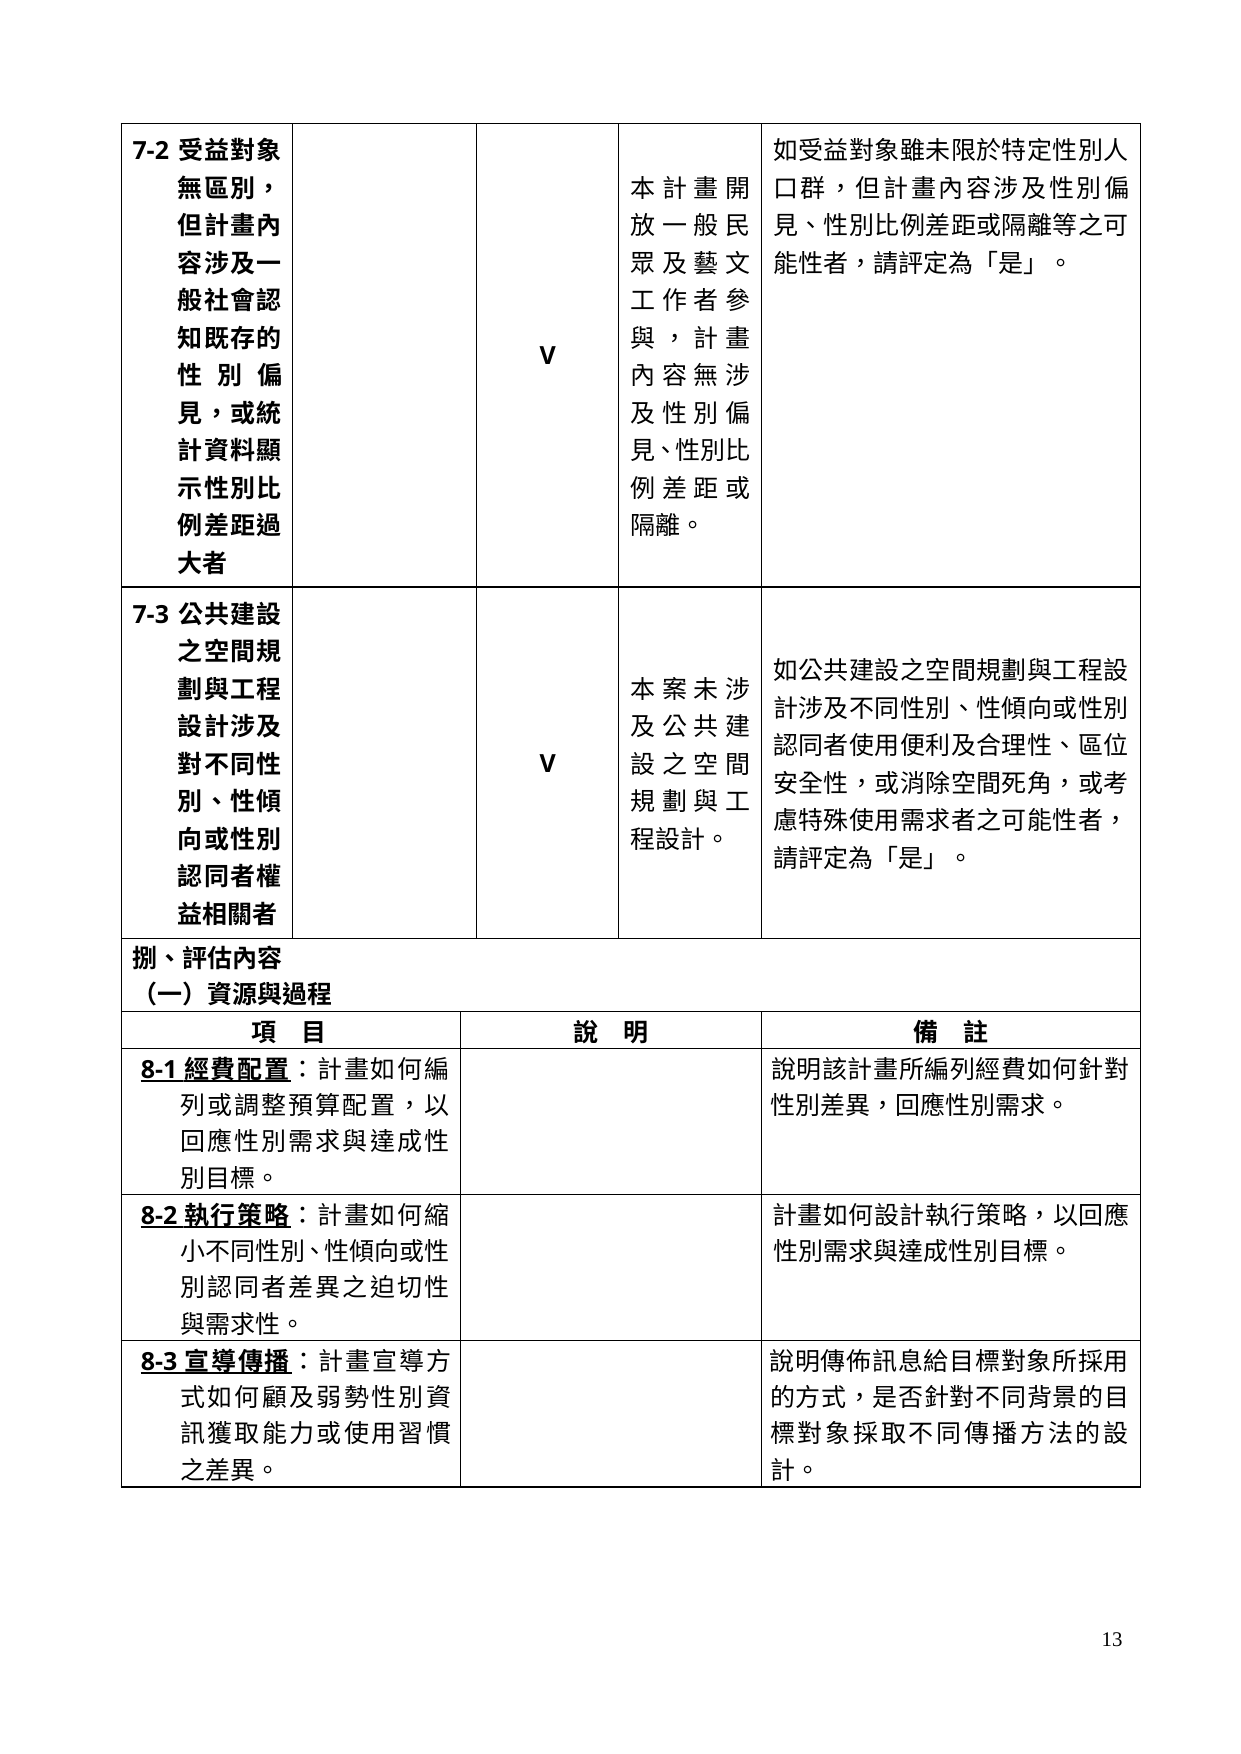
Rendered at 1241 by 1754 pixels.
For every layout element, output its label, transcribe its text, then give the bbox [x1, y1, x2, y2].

table_cell 8-1經費配置：計畫如何編列或調整預算配置，以回應性別需求與達成性別目標。 [122, 1049, 460, 1194]
table_cell 7-2 受益對象無區別，但計畫內容涉及一般社會認知既存的性別偏見，或統計資料顯示性別比例差距過大者 [122, 124, 292, 586]
table_cell 如受益對象雖未限於特定性別人口群，但計畫內容涉及性別偏見、性別比例差距或隔離等之可能性者，請評定為「是」。 [762, 124, 1140, 586]
table_cell 8-2執行策略：計畫如何縮小不同性別、性傾向或性別認同者差異之迫切性與需求性。 [122, 1195, 460, 1340]
table_cell V [477, 588, 618, 937]
table_cell 8-3宣導傳播：計畫宣導方式如何顧及弱勢性別資訊獲取能力或使用習慣之差異。 [122, 1341, 460, 1486]
table_cell [461, 1049, 761, 1194]
table_cell [293, 124, 476, 586]
table_cell V [477, 124, 618, 586]
table_cell 捌、評估內容 （一）資源與過程 [122, 939, 1140, 1011]
table_cell 說明傳佈訊息給目標對象所採用的方式，是否針對不同背景的目標對象採取不同傳播方法的設計。 [762, 1341, 1140, 1486]
table_cell 備 註 [762, 1012, 1140, 1048]
table_cell 本案未涉及公共建設之空間規劃與工程設計。 [619, 588, 761, 937]
table_cell [293, 588, 476, 937]
table_cell [461, 1341, 761, 1486]
table_cell 如公共建設之空間規劃與工程設計涉及不同性別、性傾向或性別認同者使用便利及合理性、區位安全性，或消除空間死角，或考慮特殊使用需求者之可能性者，請評定為「是」。 [762, 588, 1140, 937]
table_cell [461, 1195, 761, 1340]
table_cell 本計畫開放一般民眾及藝文工作者參與，計畫內容無涉及性別偏見、性別比例差距或隔離。 [619, 124, 761, 586]
table_cell 7-3 公共建設之空間規劃與工程設計涉及對不同性別、性傾向或性別認同者權益相關者 [122, 588, 292, 937]
table_cell 說 明 [461, 1012, 761, 1048]
table_cell 項 目 [122, 1012, 460, 1048]
table_cell 說明該計畫所編列經費如何針對性別差異，回應性別需求。 [762, 1049, 1140, 1194]
table_cell 計畫如何設計執行策略，以回應性別需求與達成性別目標。 [762, 1195, 1140, 1340]
